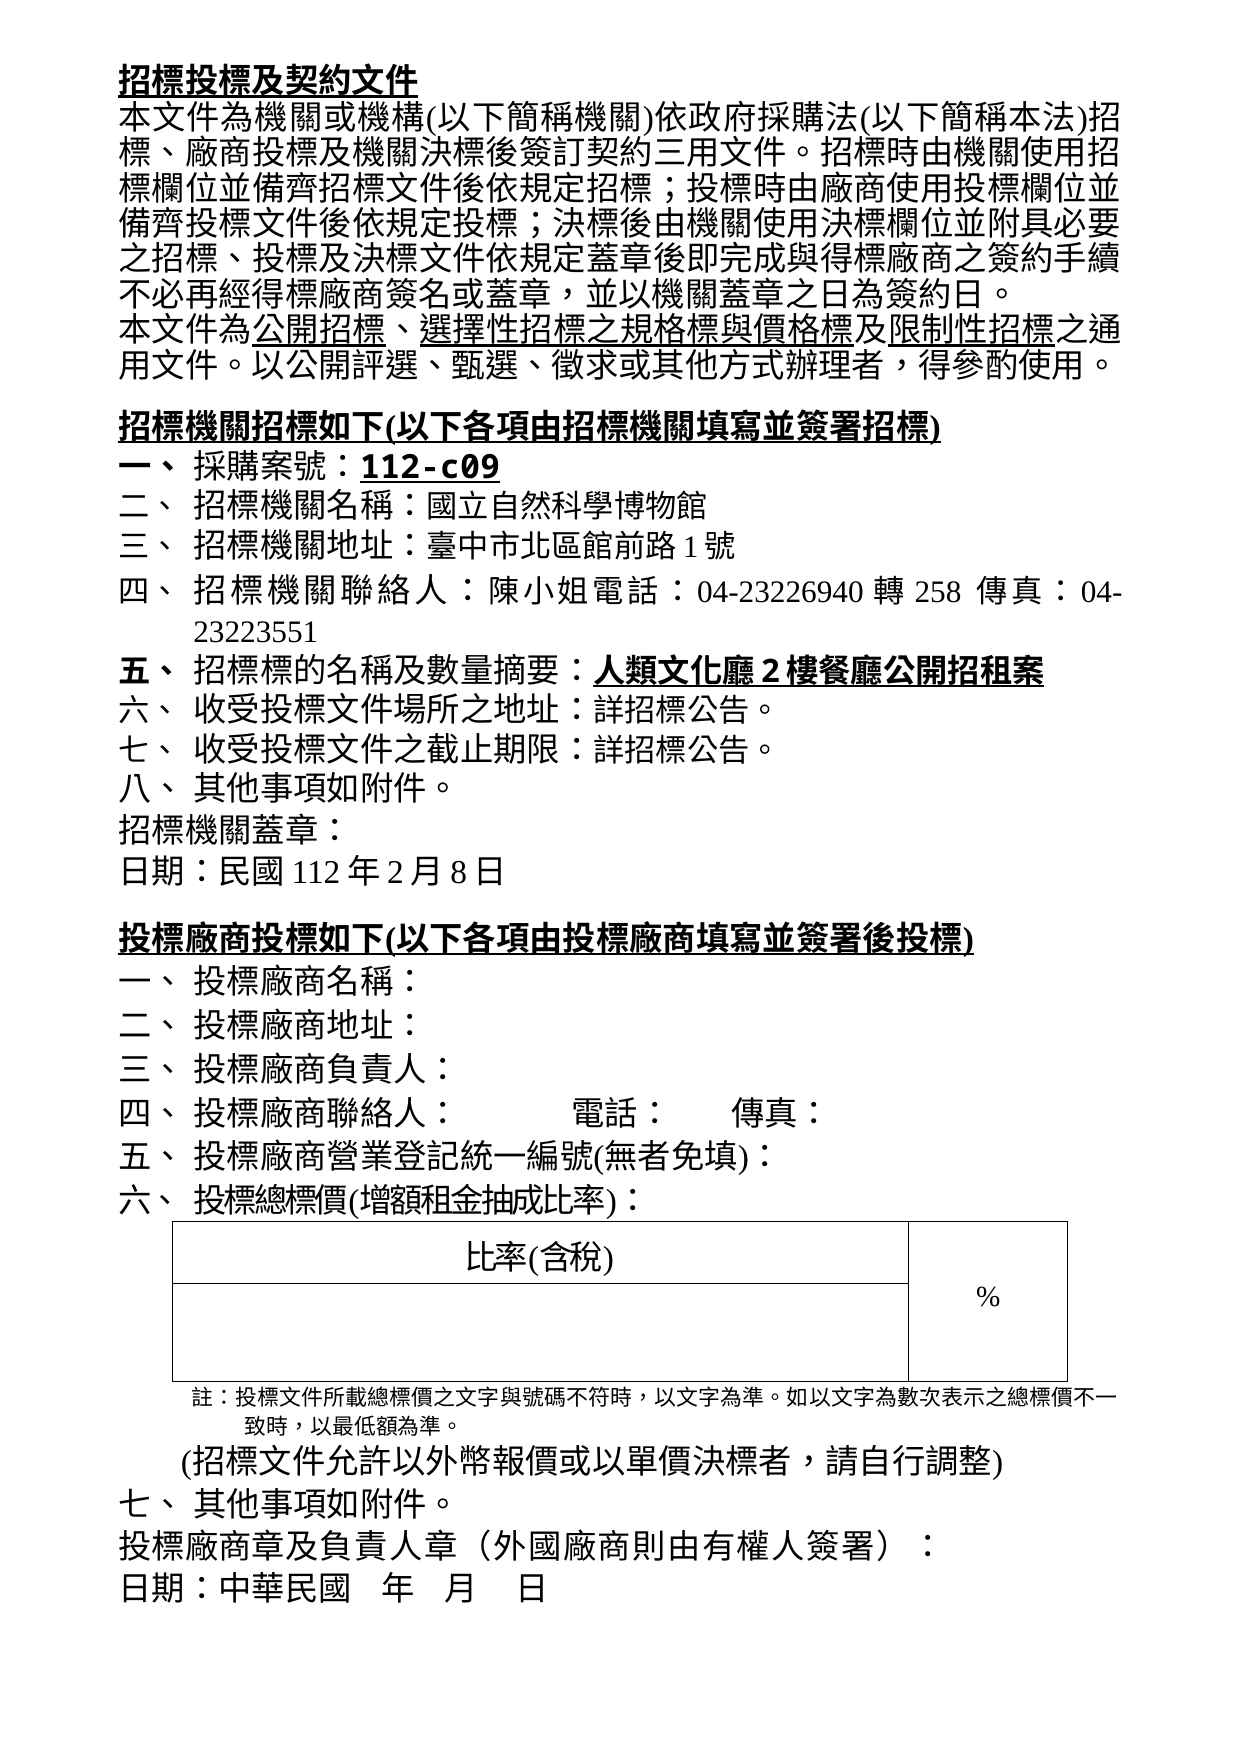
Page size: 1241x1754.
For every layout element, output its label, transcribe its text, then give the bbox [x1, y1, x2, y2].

text 投標廠商章及負責人章（外國廠商則由有權人簽署）： [118, 1525, 1122, 1567]
table_header % [909, 1222, 1067, 1381]
list 招標機關地址：臺中市北區館前路1號 [118, 526, 1122, 565]
list 收受投標文件場所之地址：詳招標公告。 [118, 690, 1122, 729]
text 本文件為機關或機構(以下簡稱機關)依政府採購法(以下簡稱本法)招標、廠商投標及機關決標後簽訂契約三用文件。招標時由機關使用招標欄位並備齊招標文件後依規定招標；投標時由廠商使用投標欄位並備齊投標文件後依規定投標；決標後由機關使用決標欄位並附具必要之招標、投標及決標文件依規定蓋章後即完成與得標廠商之簽約手續，不必再經得標廠商簽名或蓋章，並以機關蓋章之日為簽約日。 [118, 101, 1122, 313]
list 其他事項如附件。 [118, 1482, 1122, 1525]
list 採購案號：112-c09 [118, 447, 1122, 486]
list 招標機關名稱：國立自然科學博物館 [118, 486, 1122, 526]
table_header 比率(含稅) [173, 1222, 908, 1283]
list 投標廠商聯絡人： 電話： 傳真： [118, 1090, 1122, 1134]
text (招標文件允許以外幣報價或以單價決標者，請自行調整) [181, 1440, 1122, 1482]
text 招標機關招標如下(以下各項由招標機關填寫並簽署招標) [118, 405, 1122, 447]
list 招標機關聯絡人：陳小姐電話：04-23226940轉258 傳真：04-23223551 [118, 571, 1122, 650]
table_cell [173, 1284, 908, 1381]
text 本文件為公開招標、選擇性招標之規格標與價格標及限制性招標之通用文件。以公開評選、甄選、徵求或其他方式辦理者，得參酌使用。 [118, 313, 1122, 384]
list 投標廠商名稱： [118, 959, 1122, 1002]
list 投標總標價(增額租金抽成比率)： [118, 1177, 1122, 1221]
list 收受投標文件之截止期限：詳招標公告。 [118, 729, 1122, 769]
list 其他事項如附件。 [118, 769, 1122, 809]
text 招標投標及契約文件 [118, 59, 1122, 101]
text 日期：民國112年2月8日 [118, 850, 1122, 892]
list 招標標的名稱及數量摘要：人類文化廳2樓餐廳公開招租案 [118, 650, 1122, 690]
text 註：投標文件所載總標價之文字與號碼不符時，以文字為準。如以文字為數次表示之總標價不一致時，以最低額為準。 [191, 1382, 1122, 1440]
text 日期：中華民國 年 月 日 [118, 1567, 1122, 1609]
text 投標廠商投標如下(以下各項由投標廠商填寫並簽署後投標) [118, 917, 1122, 959]
list 投標廠商地址： [118, 1002, 1122, 1046]
list 投標廠商營業登記統一編號(無者免填)： [118, 1134, 1122, 1177]
list 投標廠商負責人： [118, 1046, 1122, 1090]
text 招標機關蓋章： [118, 809, 1122, 850]
